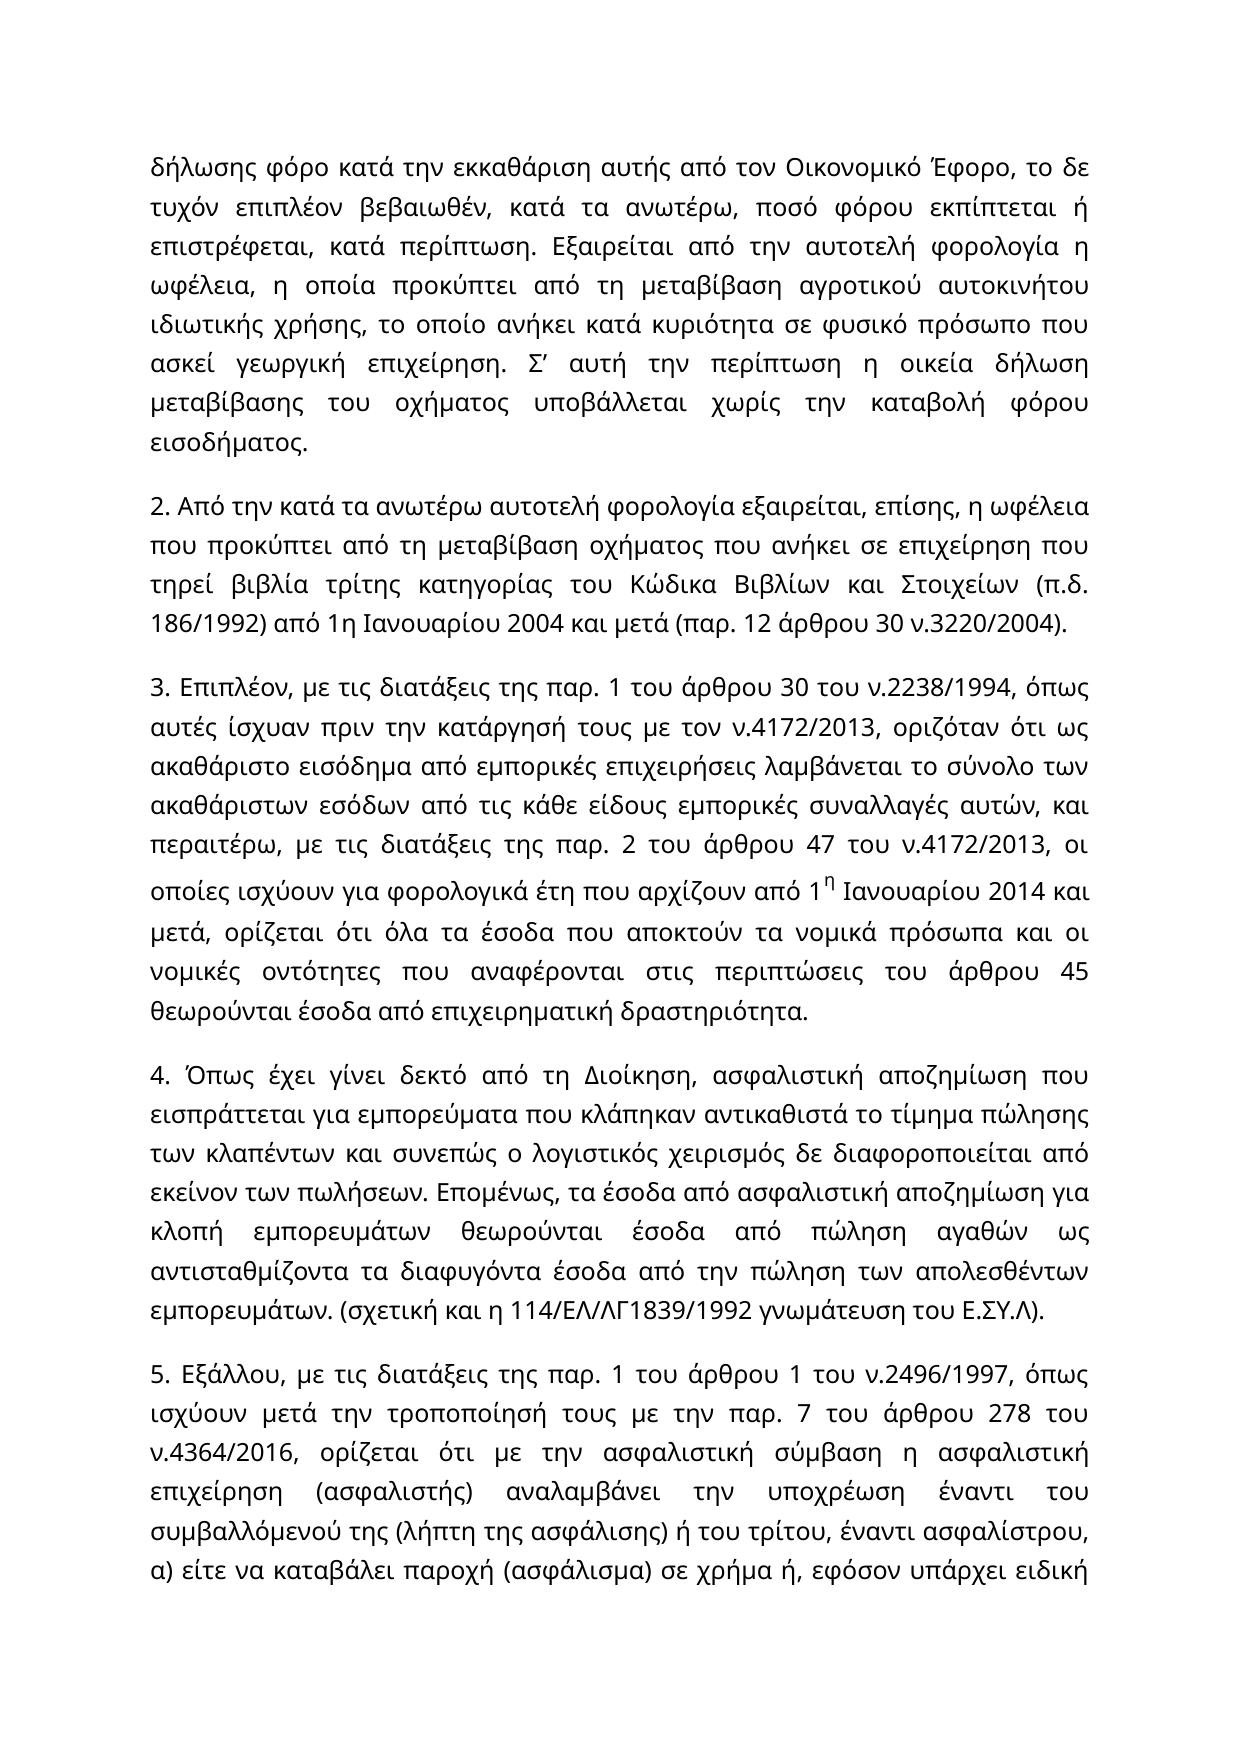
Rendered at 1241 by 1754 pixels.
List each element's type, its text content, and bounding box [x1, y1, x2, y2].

text 2. Από την κατά τα ανωτέρω αυτοτελή φορολογία εξαιρείται, επίσης, η ωφέλεια που προκύπτει από τη μεταβίβαση οχήματος που ανήκει σε επιχείρηση που τηρεί βιβλία τρίτης κατηγορίας του Κώδικα Βιβλίων και Στοιχείων (π.δ. 186/1992) από 1η Ιανουαρίου 2004 και μετά (παρ. 12 άρθρου 30 ν.3220/2004). [150, 488, 1090, 640]
text δήλωσης φόρο κατά την εκκαθάριση αυτής από τον Οικονομικό Έφορο, το δε τυχόν επιπλέον βεβαιωθέν, κατά τα ανωτέρω, ποσό φόρου εκπίπτεται ή επιστρέφεται, κατά περίπτωση. Εξαιρείται από την αυτοτελή φορολογία η ωφέλεια, η οποία προκύπτει από τη μεταβίβαση αγροτικού αυτοκινήτου ιδιωτικής χρήσης, το οποίο ανήκει κατά κυριότητα σε φυσικό πρόσωπο που ασκεί γεωργική επιχείρηση. Σ’ αυτή την περίπτωση η οικεία δήλωση μεταβίβασης του οχήματος υποβάλλεται χωρίς την καταβολή φόρου εισοδήματος. [150, 150, 1090, 458]
text 5. Εξάλλου, με τις διατάξεις της παρ. 1 του άρθρου 1 του ν.2496/1997, όπως ισχύουν μετά την τροποποίησή τους με την παρ. 7 του άρθρου 278 του ν.4364/2016, ορίζεται ότι με την ασφαλιστική σύμβαση η ασφαλιστική επιχείρηση (ασφαλιστής) αναλαμβάνει την υποχρέωση έναντι του συμβαλλόμενού της (λήπτη της ασφάλισης) ή του τρίτου, έναντι ασφαλίστρου, α) είτε να καταβάλει παροχή (ασφάλισμα) σε χρήμα ή, εφόσον υπάρχει ειδική [150, 1356, 1090, 1586]
text 3. Επιπλέον, με τις διατάξεις της παρ. 1 του άρθρου 30 του ν.2238/1994, όπως αυτές ίσχυαν πριν την κατάργησή τους με τον ν.4172/2013, οριζόταν ότι ως ακαθάριστο εισόδημα από εμπορικές επιχειρήσεις λαμβάνεται το σύνολο των ακαθάριστων εσόδων από τις κάθε είδους εμπορικές συναλλαγές αυτών, και περαιτέρω, με τις διατάξεις της παρ. 2 του άρθρου 47 του ν.4172/2013, οι οποίες ισχύουν για φορολογικά έτη που αρχίζουν από 1η Ιανουαρίου 2014 και μετά, ορίζεται ότι όλα τα έσοδα που αποκτούν τα νομικά πρόσωπα και οι νομικές οντότητες που αναφέρονται στις περιπτώσεις του άρθρου 45 θεωρούνται έσοδα από επιχειρηματική δραστηριότητα. [150, 670, 1090, 1027]
text 4. Όπως έχει γίνει δεκτό από τη Διοίκηση, ασφαλιστική αποζημίωση που εισπράττεται για εμπορεύματα που κλάπηκαν αντικαθιστά το τίμημα πώλησης των κλαπέντων και συνεπώς ο λογιστικός χειρισμός δε διαφοροποιείται από εκείνον των πωλήσεων. Επομένως, τα έσοδα από ασφαλιστική αποζημίωση για κλοπή εμπορευμάτων θεωρούνται έσοδα από πώληση αγαθών ως αντισταθμίζοντα τα διαφυγόντα έσοδα από την πώληση των απολεσθέντων εμπορευμάτων. (σχετική και η 114/ΕΛ/ΛΓ1839/1992 γνωμάτευση του Ε.ΣΥ.Λ). [150, 1057, 1090, 1326]
